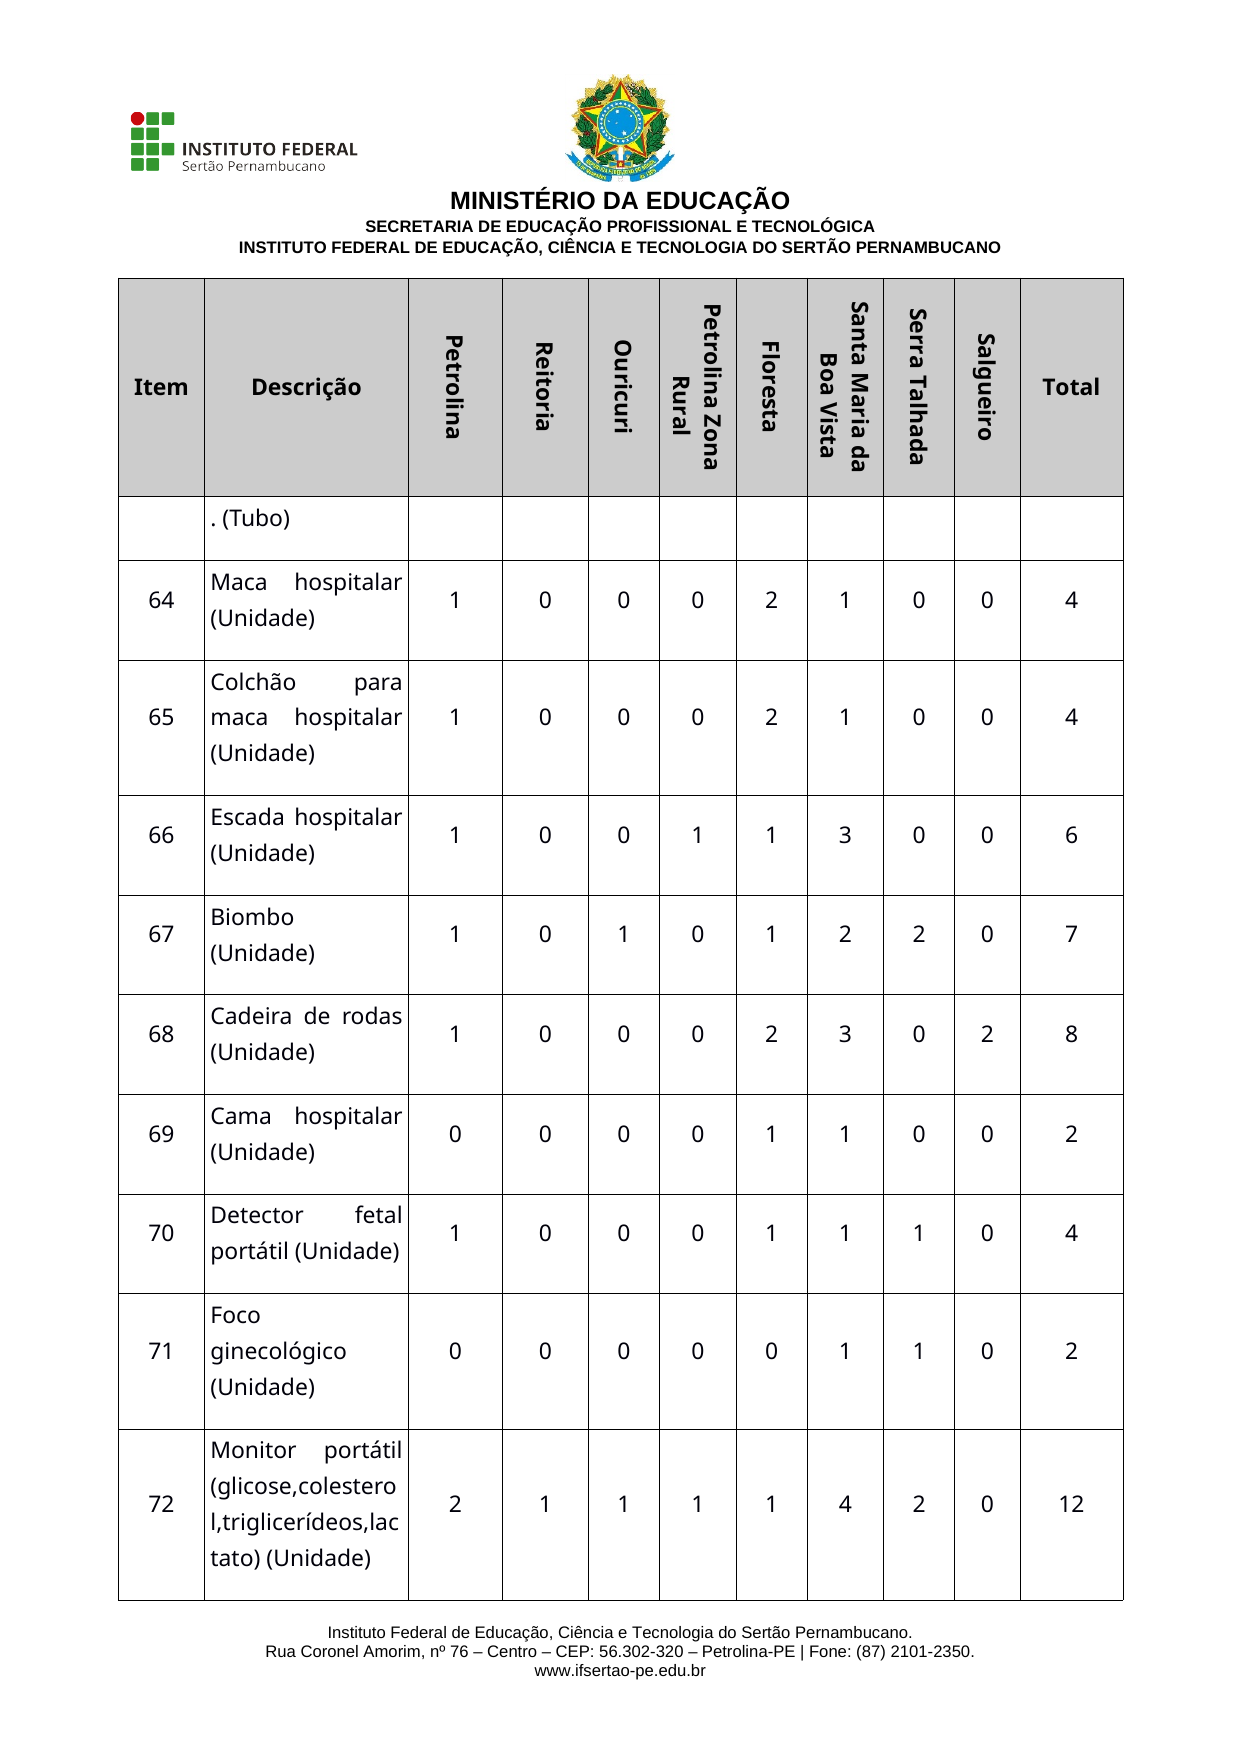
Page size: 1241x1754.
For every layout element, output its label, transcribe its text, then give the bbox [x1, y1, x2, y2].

table_cell 0 [503, 1195, 588, 1293]
table_cell 71 [119, 1294, 204, 1428]
table_cell . (Tubo) [205, 497, 408, 560]
table_cell 0 [503, 661, 588, 795]
table_cell 2 [409, 1430, 502, 1600]
table_cell 3 [808, 995, 883, 1094]
table_cell 1 [737, 1195, 807, 1293]
table_cell 0 [955, 1430, 1020, 1600]
table_cell Maca hospitalar (Unidade) [205, 561, 408, 659]
table_cell 1 [737, 896, 807, 994]
table_cell 72 [119, 1430, 204, 1600]
table_cell 2 [955, 995, 1020, 1094]
table_cell Detector fetal portátil (Unidade) [205, 1195, 408, 1293]
table_cell 1 [409, 661, 502, 795]
table_cell 0 [955, 896, 1020, 994]
table_cell 2 [1021, 1294, 1123, 1428]
table_cell 0 [955, 1294, 1020, 1428]
table_cell 0 [955, 796, 1020, 895]
table_cell 0 [503, 1294, 588, 1428]
table_cell 0 [589, 1195, 659, 1293]
table_cell 0 [503, 1095, 588, 1193]
table_cell Biombo (Unidade) [205, 896, 408, 994]
table_cell 0 [660, 896, 736, 994]
table_header Total [1021, 279, 1123, 496]
table_cell 70 [119, 1195, 204, 1293]
table_cell 8 [1021, 995, 1123, 1094]
table_header Santa Maria da Boa Vista [808, 279, 883, 496]
table_cell 0 [737, 1294, 807, 1428]
table_cell [409, 497, 502, 560]
table_cell [1021, 497, 1123, 560]
table_cell [503, 497, 588, 560]
table_cell 0 [660, 1294, 736, 1428]
table_cell [119, 497, 204, 560]
table_cell 0 [589, 1095, 659, 1193]
table_cell 2 [737, 995, 807, 1094]
table_cell [589, 497, 659, 560]
table_cell 1 [409, 796, 502, 895]
table_cell Monitor portátil (glicose,colesterol,triglicerídeos,lactato) (Unidade) [205, 1430, 408, 1600]
table_cell 3 [808, 796, 883, 895]
table_cell 0 [884, 796, 954, 895]
table_cell 0 [503, 995, 588, 1094]
table_cell 0 [660, 661, 736, 795]
table_cell 0 [589, 661, 659, 795]
table_cell 1 [660, 796, 736, 895]
table_cell 1 [409, 1195, 502, 1293]
table_cell [884, 497, 954, 560]
table_cell 1 [884, 1294, 954, 1428]
table_cell 1 [884, 1195, 954, 1293]
table_cell 4 [808, 1430, 883, 1600]
table_cell 7 [1021, 896, 1123, 994]
table_cell [808, 497, 883, 560]
picture [130, 112, 358, 171]
table_cell 0 [660, 1195, 736, 1293]
table_cell 0 [955, 561, 1020, 659]
table_header Floresta [737, 279, 807, 496]
table_cell 1 [737, 1095, 807, 1193]
table_header Petrolina Zona Rural [660, 279, 736, 496]
table_cell 1 [808, 1195, 883, 1293]
table_header Petrolina [409, 279, 502, 496]
table_cell 0 [589, 1294, 659, 1428]
table_cell 1 [409, 896, 502, 994]
table_cell [737, 497, 807, 560]
table_cell 0 [503, 796, 588, 895]
table_cell 0 [503, 561, 588, 659]
table_cell 0 [589, 796, 659, 895]
table_cell 0 [409, 1294, 502, 1428]
table_cell 0 [660, 561, 736, 659]
table_cell 1 [409, 561, 502, 659]
table_cell 65 [119, 661, 204, 795]
table_cell 1 [409, 995, 502, 1094]
table_cell 0 [955, 1195, 1020, 1293]
table_cell 0 [884, 1095, 954, 1193]
table_cell 67 [119, 896, 204, 994]
table_cell 4 [1021, 661, 1123, 795]
table_cell 1 [589, 1430, 659, 1600]
table_cell Escada hospitalar (Unidade) [205, 796, 408, 895]
table_cell Foco ginecológico (Unidade) [205, 1294, 408, 1428]
table_cell 0 [955, 1095, 1020, 1193]
table_header Ouricuri [589, 279, 659, 496]
table_header Descrição [205, 279, 408, 496]
table_cell 0 [660, 1095, 736, 1193]
table_cell Cadeira de rodas (Unidade) [205, 995, 408, 1094]
table_cell 1 [737, 796, 807, 895]
table_cell 1 [503, 1430, 588, 1600]
table_cell 0 [660, 995, 736, 1094]
table_cell 2 [737, 561, 807, 659]
table_cell 2 [884, 1430, 954, 1600]
table_cell 0 [884, 995, 954, 1094]
table_cell 0 [884, 561, 954, 659]
table_cell 12 [1021, 1430, 1123, 1600]
table_cell Colchão para maca hospitalar (Unidade) [205, 661, 408, 795]
table_cell 0 [503, 896, 588, 994]
table_header Item [119, 279, 204, 496]
table_cell 0 [955, 661, 1020, 795]
table_cell 69 [119, 1095, 204, 1193]
table_cell 1 [737, 1430, 807, 1600]
table_cell 68 [119, 995, 204, 1094]
table_cell 1 [808, 661, 883, 795]
table_cell 1 [808, 561, 883, 659]
table_cell 0 [884, 661, 954, 795]
table_cell 2 [737, 661, 807, 795]
table_cell 66 [119, 796, 204, 895]
table_cell Cama hospitalar (Unidade) [205, 1095, 408, 1193]
table_cell 4 [1021, 1195, 1123, 1293]
table_cell 64 [119, 561, 204, 659]
table_cell 2 [808, 896, 883, 994]
table_cell [955, 497, 1020, 560]
table_cell [660, 497, 736, 560]
table_cell 2 [884, 896, 954, 994]
table_cell 1 [589, 896, 659, 994]
table_cell 0 [409, 1095, 502, 1193]
table_cell 2 [1021, 1095, 1123, 1193]
table_header Salgueiro [955, 279, 1020, 496]
table_cell 1 [660, 1430, 736, 1600]
table_cell 1 [808, 1095, 883, 1193]
picture [565, 74, 675, 182]
table_cell 4 [1021, 561, 1123, 659]
table_cell 6 [1021, 796, 1123, 895]
table_cell 1 [808, 1294, 883, 1428]
table_cell 0 [589, 995, 659, 1094]
table_header Serra Talhada [884, 279, 954, 496]
table_cell 0 [589, 561, 659, 659]
table_header Reitoria [503, 279, 588, 496]
